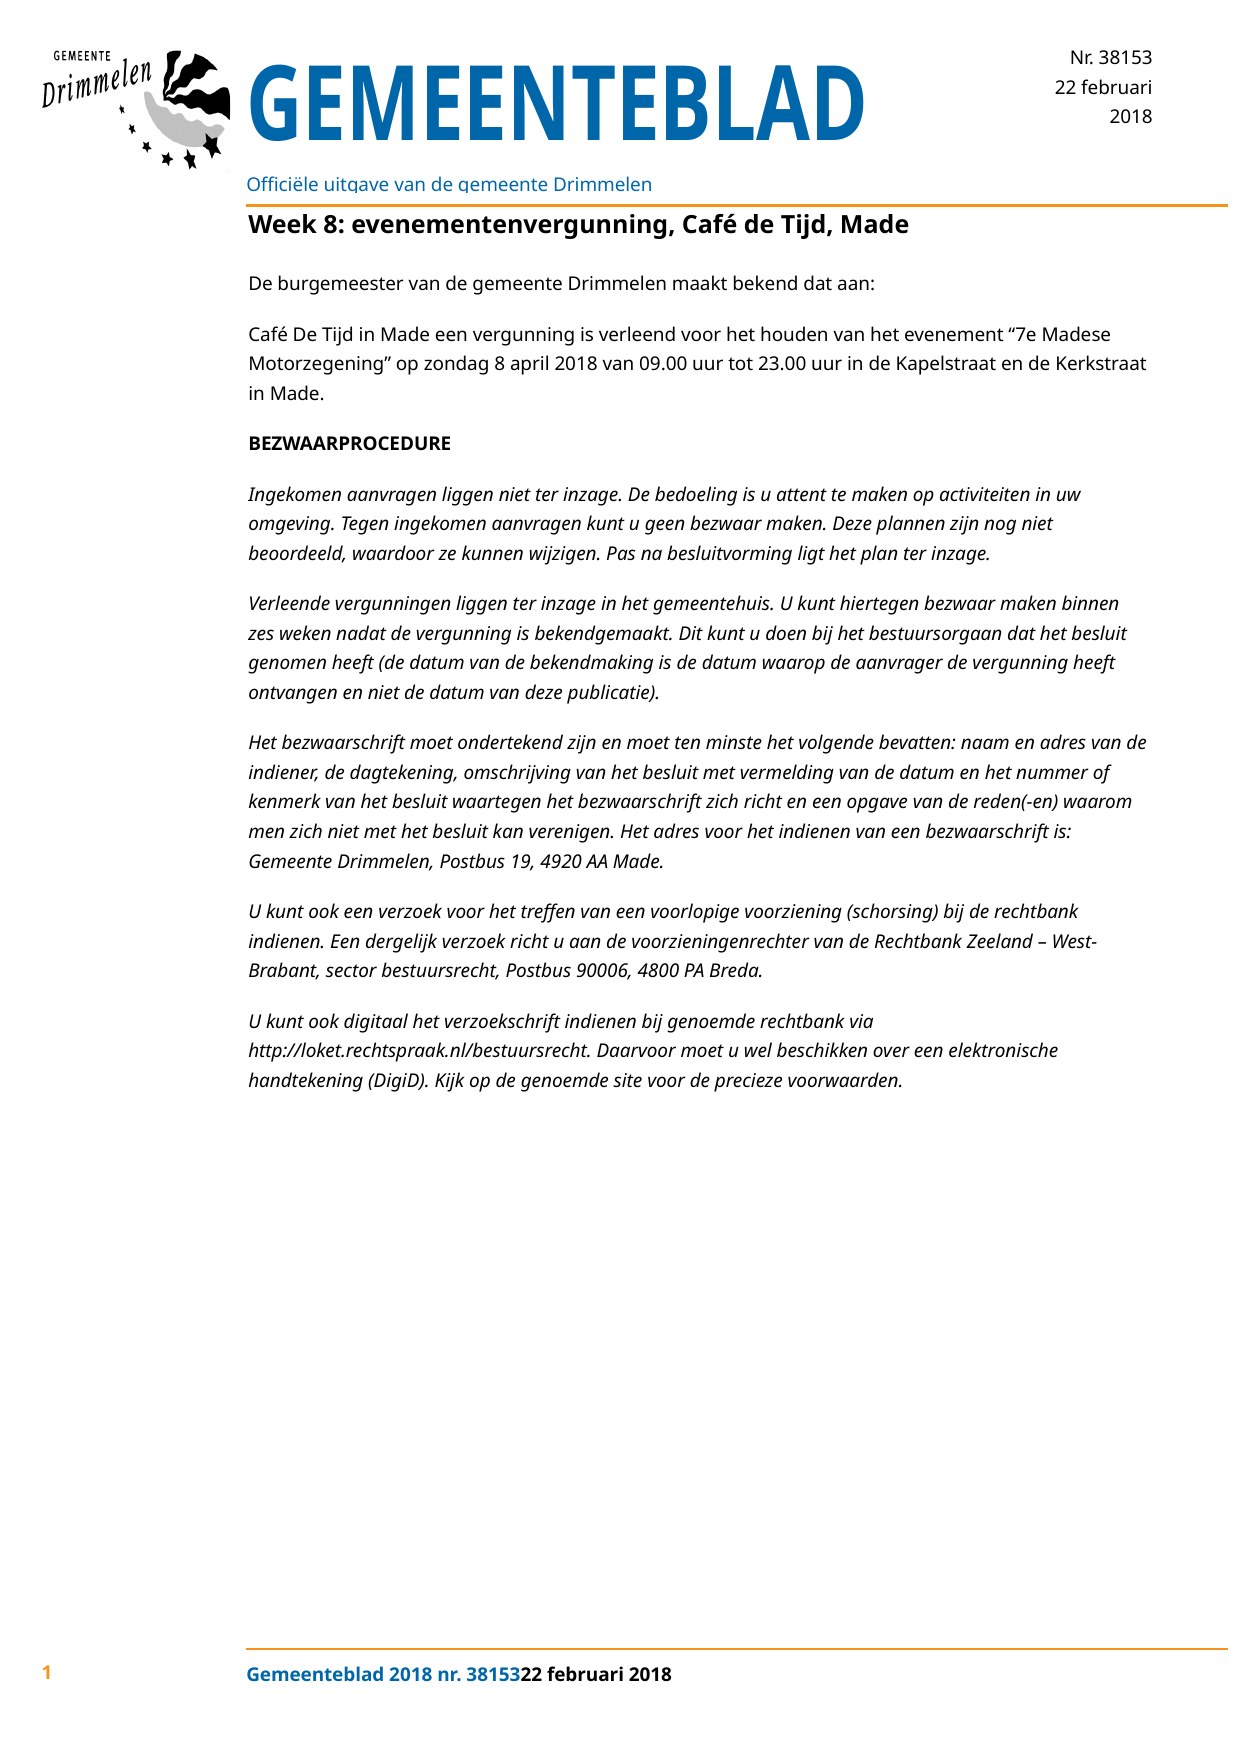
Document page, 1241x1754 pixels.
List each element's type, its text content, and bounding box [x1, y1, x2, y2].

text BEZWAARPROCEDURE [248, 430, 1152, 456]
text Het bezwaarschrift moet ondertekend zijn en moet ten minste het volgende bevatten: naam en adres van de indiener, de dagtekening, omschrijving van het besluit met vermelding van de datum en het nummer of kenmerk van het besluit waartegen het bezwaarschrift zich richt en een opgave van de reden(-en) waarom men zich niet met het besluit kan verenigen. Het adres voor het indienen van een bezwaarschrift is: Gemeente Drimmelen, Postbus 19, 4920 AA Made. [248, 729, 1152, 873]
text Verleende vergunningen liggen ter inzage in het gemeentehuis. U kunt hiertegen bezwaar maken binnen zes weken nadat de vergunning is bekendgemaakt. Dit kunt u doen bij het bestuursorgaan dat het besluit genomen heeft (de datum van de bekendmaking is de datum waarop de aanvrager de vergunning heeft ontvangen en niet de datum van deze publicatie). [248, 590, 1152, 705]
text Ingekomen aanvragen liggen niet ter inzage. De bedoeling is u attent te maken op activiteiten in uw omgeving. Tegen ingekomen aanvragen kunt u geen bezwaar maken. Deze plannen zijn nog niet beoordeeld, waardoor ze kunnen wijzigen. Pas na besluitvorming ligt het plan ter inzage. [248, 481, 1152, 566]
text Week 8: evenementenvergunning, Café de Tijd, Made [248, 207, 1152, 241]
text Café De Tijd in Made een vergunning is verleend voor het houden van het evenement “7e Madese Motorzegening” op zondag 8 april 2018 van 09.00 uur tot 23.00 uur in de Kapelstraat en de Kerkstraat in Made. [248, 321, 1152, 406]
picture [41, 47, 231, 172]
text U kunt ook digitaal het verzoekschrift indienen bij genoemde rechtbank via http://loket.rechtspraak.nl/bestuursrecht. Daarvoor moet u wel beschikken over een elektronische handtekening (DigiD). Kijk op de genoemde site voor de precieze voorwaarden. [248, 1008, 1152, 1093]
text De burgemeester van de gemeente Drimmelen maakt bekend dat aan: [248, 270, 1152, 296]
text U kunt ook een verzoek voor het treffen van een voorlopige voorziening (schorsing) bij de rechtbank indienen. Een dergelijk verzoek richt u aan de voorzieningenrechter van de Rechtbank Zeeland – West-Brabant, sector bestuursrecht, Postbus 90006, 4800 PA Breda. [248, 898, 1152, 983]
